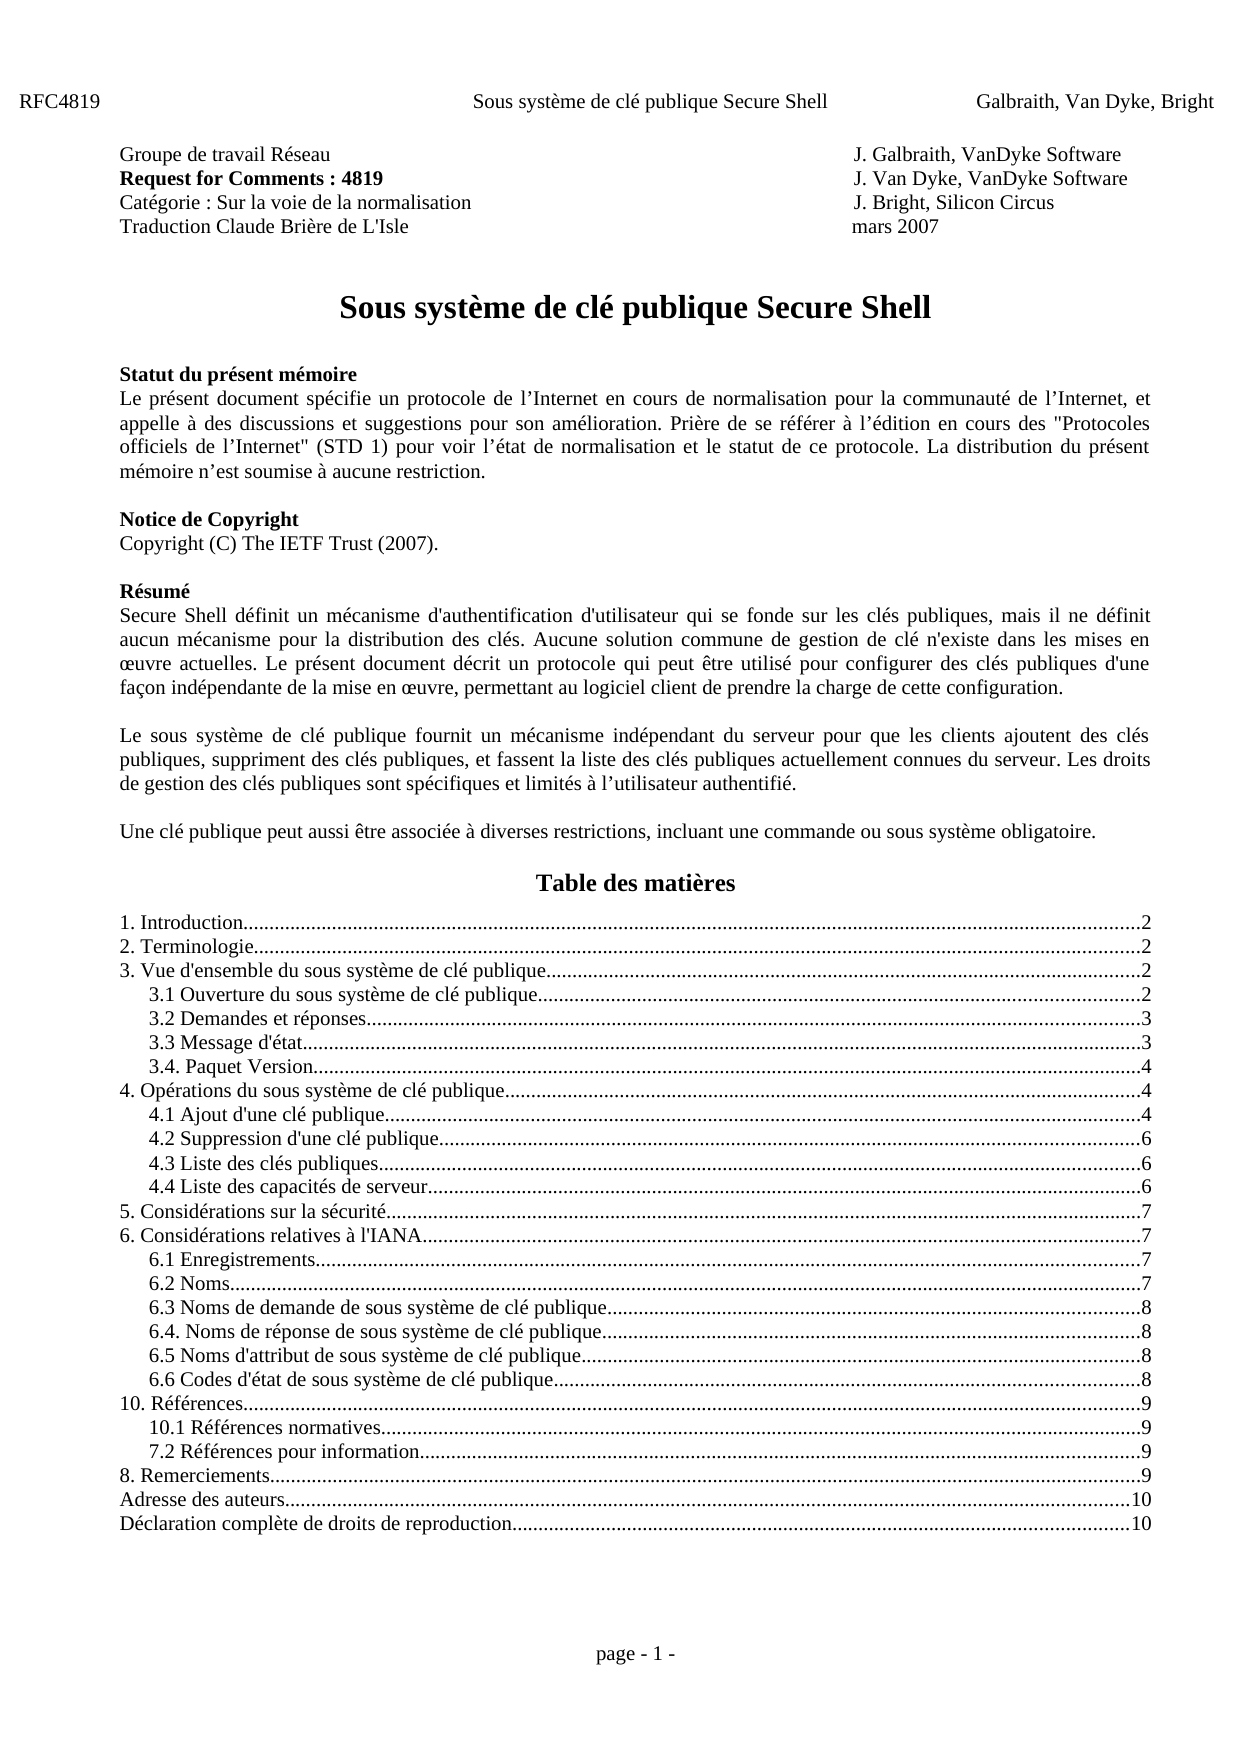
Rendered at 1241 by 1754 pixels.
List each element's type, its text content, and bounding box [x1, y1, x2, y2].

text Le sous système de clé publique fournit un mécanisme indépendant du serveur pour que les clients ajoutent des clés publiques, suppriment des clés publiques, et fassent la liste des clés publiques actuellement connues du serveur. Les droits de gestion des clés publiques sont spécifiques et limités à l’utilisateur authentifié. [119, 723, 1152, 795]
text Request for Comments : 4819 J. Van Dyke, VanDyke Software [119, 166, 1152, 190]
text Le présent document spécifie un protocole de l’Internet en cours de normalisation pour la communauté de l’Internet, et appelle à des discussions et suggestions pour son amélioration. Prière de se référer à l’édition en cours des "Protocoles officiels de l’Internet" (STD 1) pour voir l’état de normalisation et le statut de ce protocole. La distribution du présent mémoire n’est soumise à aucune restriction. [119, 386, 1152, 483]
text Groupe de travail Réseau J. Galbraith, VanDyke Software [119, 142, 1152, 166]
text 8. Remerciements 9 [119, 1463, 1152, 1487]
text 3.1 Ouverture du sous système de clé publique 2 [149, 982, 1152, 1006]
text 6.4. Noms de réponse de sous système de clé publique 8 [149, 1319, 1152, 1343]
text 2. Terminologie 2 [119, 934, 1152, 958]
text 3.2 Demandes et réponses 3 [149, 1006, 1152, 1030]
subtitle Table des matières [119, 868, 1152, 897]
text 3.3 Message d'état 3 [149, 1030, 1152, 1054]
text Statut du présent mémoire [119, 362, 1152, 386]
text Traduction Claude Brière de L'Isle mars 2007 [119, 214, 1152, 238]
text Une clé publique peut aussi être associée à diverses restrictions, incluant une commande ou sous système obligatoire. [119, 819, 1152, 843]
text 4.1 Ajout d'une clé publique 4 [149, 1102, 1152, 1126]
text Notice de Copyright [119, 507, 1152, 531]
text 6.3 Noms de demande de sous système de clé publique 8 [149, 1295, 1152, 1319]
text 5. Considérations sur la sécurité 7 [119, 1198, 1152, 1223]
text 10. Références 9 [119, 1391, 1152, 1415]
text 3. Vue d'ensemble du sous système de clé publique 2 [119, 958, 1152, 982]
text Catégorie : Sur la voie de la normalisation J. Bright, Silicon Circus [119, 190, 1152, 214]
text 6. Considérations relatives à l'IANA 7 [119, 1223, 1152, 1247]
text 4.3 Liste des clés publiques 6 [149, 1150, 1152, 1174]
text Copyright (C) The IETF Trust (2007). [119, 531, 1152, 555]
text 7.2 Références pour information 9 [149, 1439, 1152, 1463]
text Résumé [119, 579, 1152, 603]
text 1. Introduction 2 [119, 910, 1152, 934]
text 6.5 Noms d'attribut de sous système de clé publique 8 [149, 1343, 1152, 1367]
text Secure Shell définit un mécanisme d'authentification d'utilisateur qui se fonde sur les clés publiques, mais il ne définit aucun mécanisme pour la distribution des clés. Aucune solution commune de gestion de clé n'existe dans les mises en œuvre actuelles. Le présent document décrit un protocole qui peut être utilisé pour configurer des clés publiques d'une façon indépendante de la mise en œuvre, permettant au logiciel client de prendre la charge de cette configuration. [119, 603, 1152, 699]
text 6.1 Enregistrements 7 [149, 1247, 1152, 1271]
text 6.2 Noms 7 [149, 1271, 1152, 1295]
text Adresse des auteurs 10 [119, 1487, 1152, 1511]
text 10.1 Références normatives 9 [149, 1415, 1152, 1439]
text 4. Opérations du sous système de clé publique 4 [119, 1078, 1152, 1102]
text Déclaration complète de droits de reproduction 10 [119, 1511, 1152, 1535]
text 4.4 Liste des capacités de serveur 6 [149, 1174, 1152, 1198]
text 4.2 Suppression d'une clé publique 6 [149, 1126, 1152, 1150]
text 6.6 Codes d'état de sous système de clé publique 8 [149, 1367, 1152, 1391]
text 3.4. Paquet Version 4 [149, 1054, 1152, 1078]
subtitle Sous système de clé publique Secure Shell [119, 287, 1152, 326]
